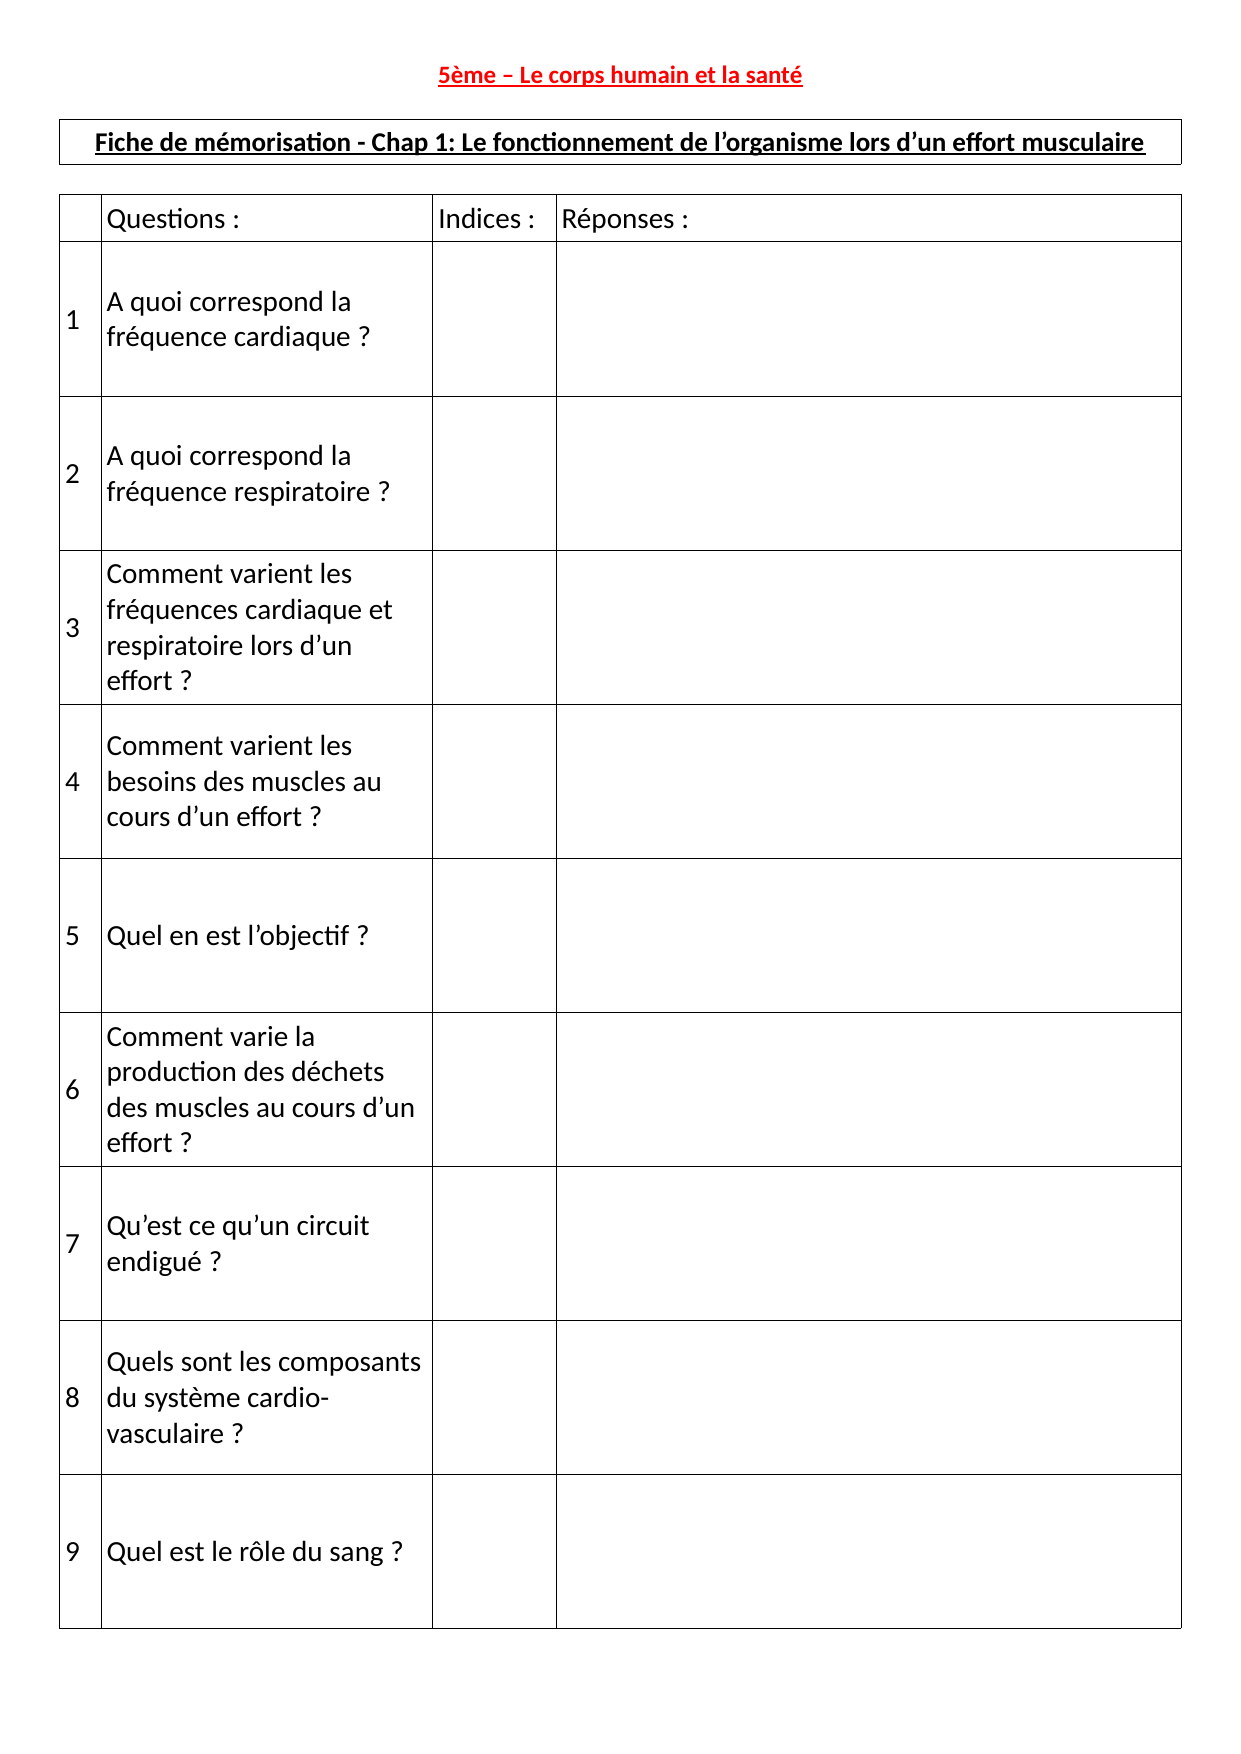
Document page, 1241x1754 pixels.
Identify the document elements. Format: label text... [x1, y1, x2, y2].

table_cell 8 [60, 1321, 101, 1474]
table_cell Quels sont les composants du système cardio-vasculaire ? [102, 1321, 432, 1474]
table_cell Comment varie la production des déchets des muscles au cours d’un effort ? [102, 1013, 432, 1166]
table_cell Comment varient les besoins des muscles au cours d’un effort ? [102, 705, 432, 858]
table_cell 9 [60, 1475, 101, 1628]
table_cell [433, 1475, 556, 1628]
table_cell [433, 859, 556, 1012]
table_cell [557, 1321, 1181, 1474]
table_header Réponses : [557, 195, 1181, 241]
table_cell 3 [60, 551, 101, 704]
table_cell [433, 705, 556, 858]
table_header Questions : [102, 195, 432, 241]
table_cell [557, 551, 1181, 704]
table_cell 5 [60, 859, 101, 1012]
table_cell [557, 1013, 1181, 1166]
table_cell [433, 1321, 556, 1474]
table_cell [433, 397, 556, 549]
table_cell [433, 1167, 556, 1320]
table_cell Quel est le rôle du sang ? [102, 1475, 432, 1628]
table_cell [557, 397, 1181, 549]
table_cell Comment varient les fréquences cardiaque et respiratoire lors d’un effort ? [102, 551, 432, 704]
table_cell 7 [60, 1167, 101, 1320]
table_cell [557, 705, 1181, 858]
table_cell [433, 1013, 556, 1166]
table_cell Qu’est ce qu’un circuit endigué ? [102, 1167, 432, 1320]
table_cell [557, 859, 1181, 1012]
table_cell 1 [60, 242, 101, 396]
table_cell 2 [60, 397, 101, 549]
table_header Fiche de mémorisation - Chap 1: Le fonctionnement de l’organisme lors d’un effort musculaire [60, 120, 1181, 164]
table_cell A quoi correspond la fréquence cardiaque ? [102, 242, 432, 396]
table_cell [557, 1167, 1181, 1320]
table_cell [433, 551, 556, 704]
table_header [60, 195, 101, 241]
table_cell [557, 1475, 1181, 1628]
table_cell 4 [60, 705, 101, 858]
table_cell A quoi correspond la fréquence respiratoire ? [102, 397, 432, 549]
table_cell Quel en est l’objectif ? [102, 859, 432, 1012]
table_cell [433, 242, 556, 396]
table_cell 6 [60, 1013, 101, 1166]
table_header Indices : [433, 195, 556, 241]
table_cell [557, 242, 1181, 396]
